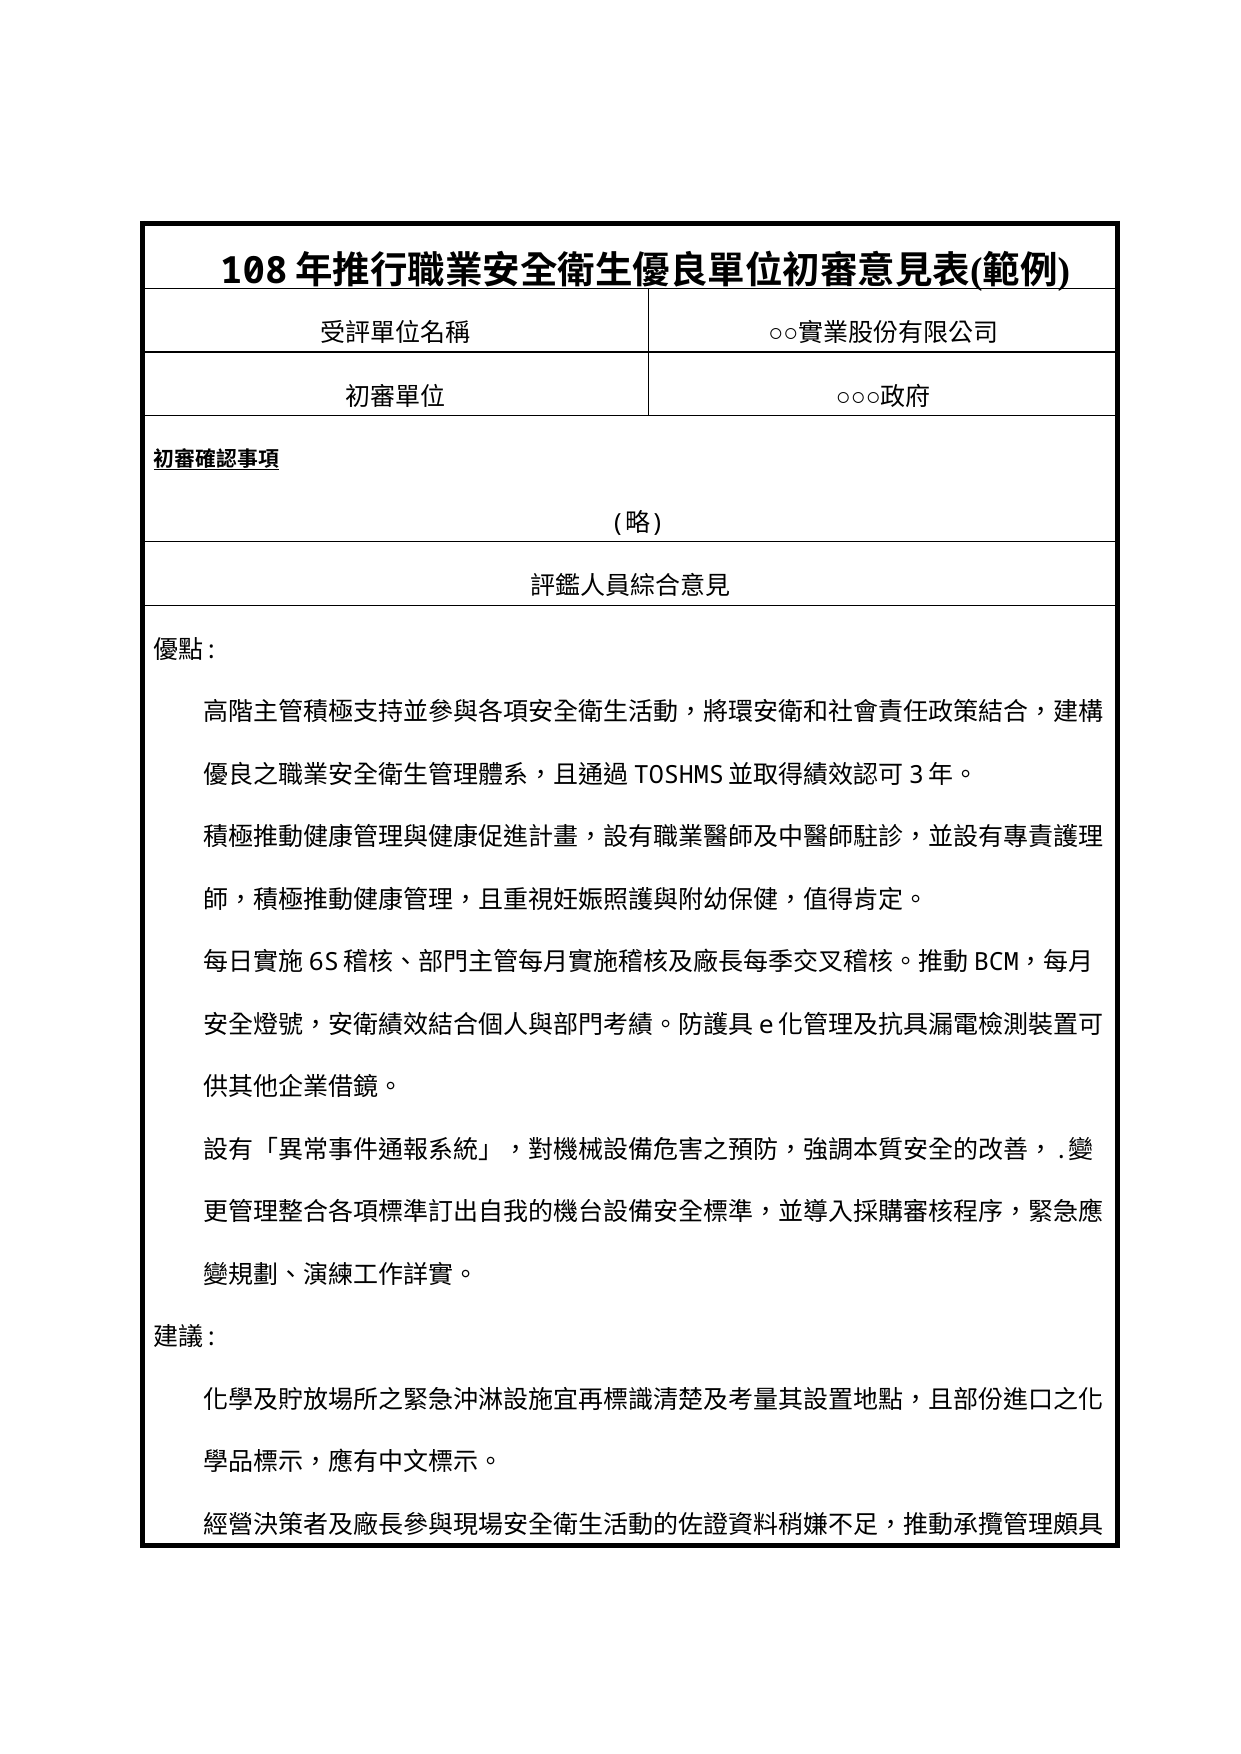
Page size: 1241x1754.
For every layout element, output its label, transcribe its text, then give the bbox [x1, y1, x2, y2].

table_cell 受評單位名稱 [145, 289, 648, 351]
table_cell ○○實業股份有限公司 [649, 289, 1115, 351]
table_cell 優點: 高階主管積極支持並參與各項安全衛生活動，將環安衛和社會責任政策結合，建構優良之職業安全衛生管理體系，且通過TOSHMS並取得績效認可3年。 積極推動健康管理與健康促進計畫，設有職業醫師及中醫師駐診，並設有專責護理師，積極推動健康管理，且重視妊娠照護與附幼保健，值得肯定。 每日實施6S稽核、部門主管每月實施稽核及廠長每季交叉稽核。推動BCM，每月安全燈號，安衛績效結合個人與部門考績。防護具e化管理及抗具漏電檢測裝置可供其他企業借鏡。 設有「異常事件通報系統」，對機械設備危害之預防，強調本質安全的改善，.變更管理整合各項標準訂出自我的機台設備安全標準，並導入採購審核程序，緊急應變規劃、演練工作詳實。 建議: 化學及貯放場所之緊急沖淋設施宜再標識清楚及考量其設置地點，且部份進口之化學品標示，應有中文標示。 經營決策者及廠長參與現場安全衛生活動的佐證資料稍嫌不足，推動承攬管理頗具 [145, 606, 1115, 1543]
table_cell ○○○政府 [649, 353, 1115, 415]
table_cell 初審確認事項 (略) [145, 416, 1115, 541]
table_cell 初審單位 [145, 353, 648, 415]
table_header 108年推行職業安全衛生優良單位初審意見表(範例) [145, 226, 1115, 288]
table_cell 評鑑人員綜合意見 [145, 542, 1115, 604]
